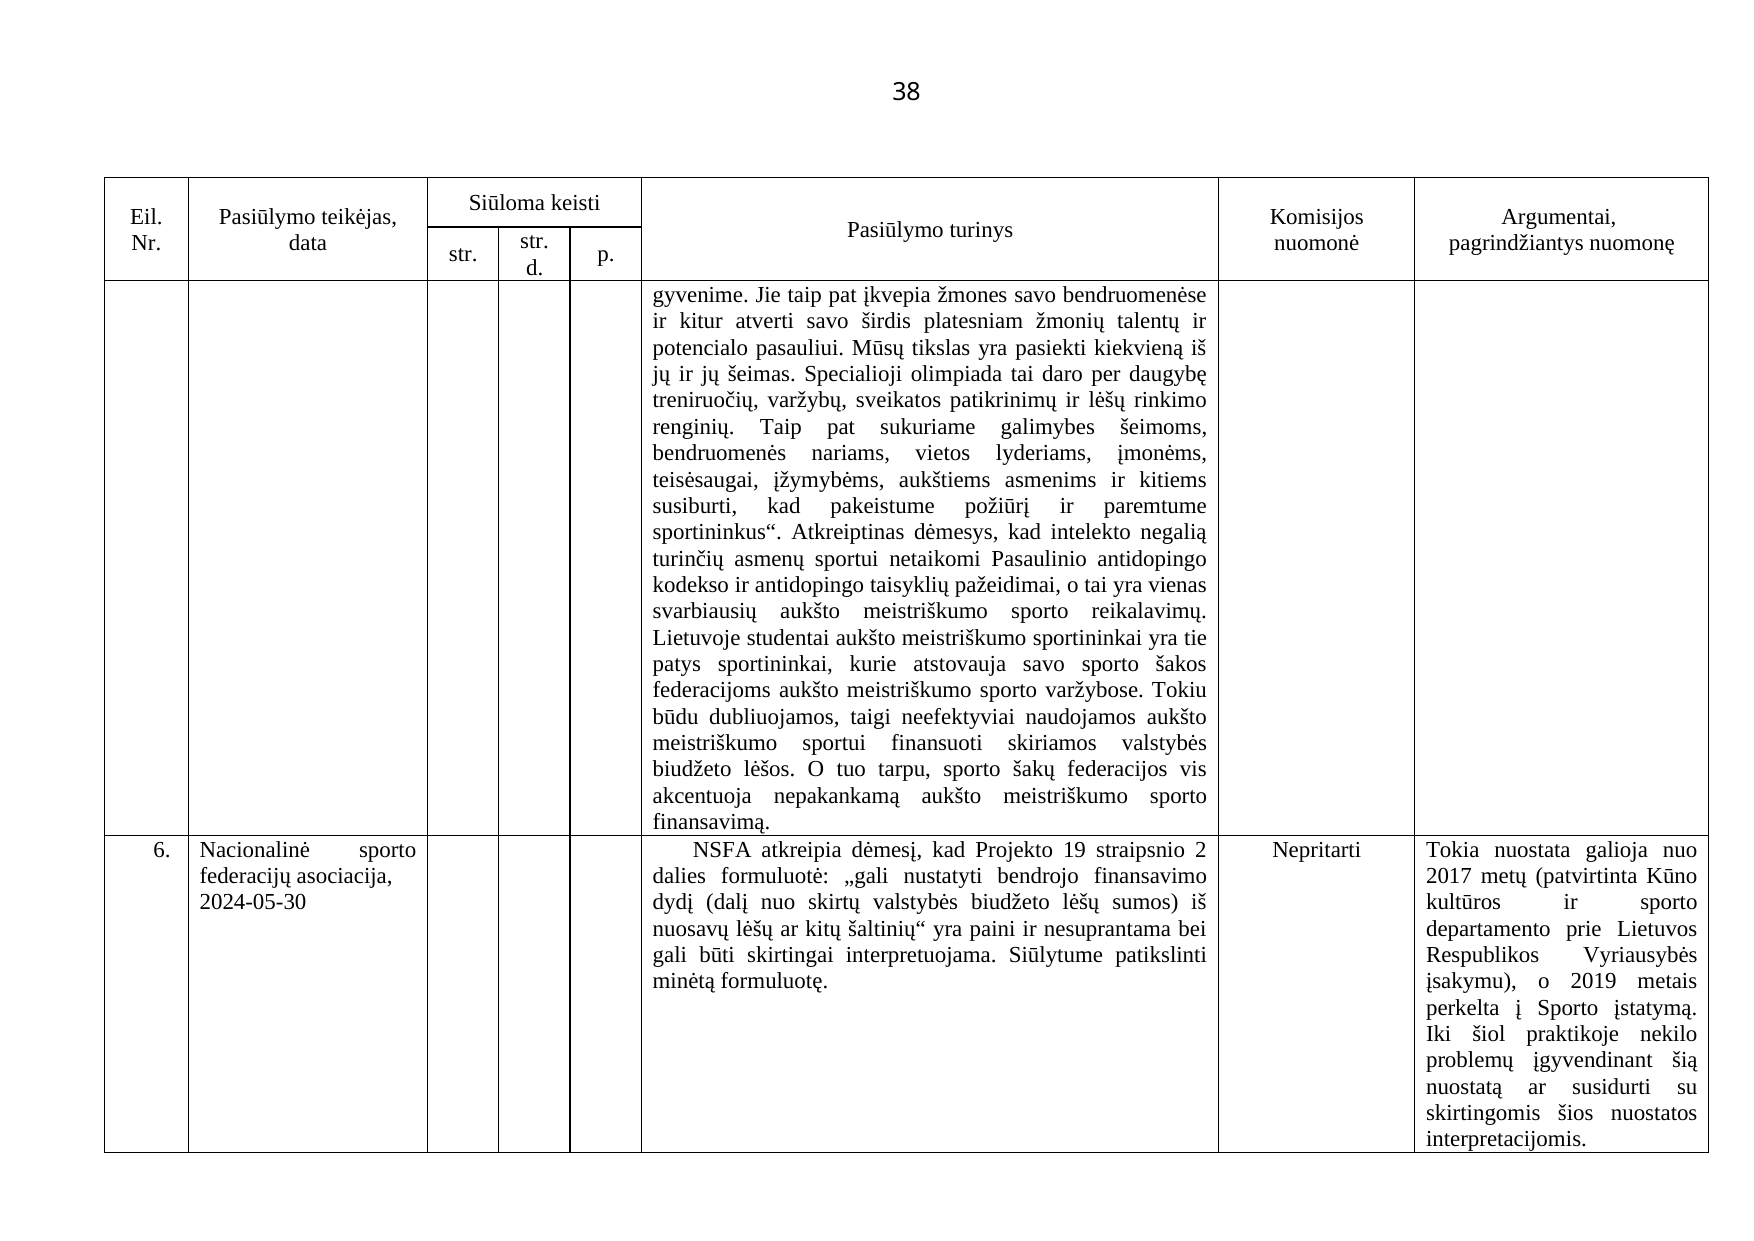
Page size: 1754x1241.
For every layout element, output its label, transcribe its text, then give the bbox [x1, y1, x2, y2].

table_cell [499, 281, 569, 834]
table_header Eil. Nr. [105, 178, 188, 280]
table_cell [499, 836, 569, 1152]
table_cell [105, 281, 188, 834]
table_cell str. d. [499, 228, 569, 280]
table_header Siūloma keisti [428, 178, 641, 226]
table_cell str. [428, 228, 498, 280]
table_cell [428, 836, 498, 1152]
table_cell [105, 836, 188, 1152]
table_cell [571, 836, 641, 1152]
table_cell p. [571, 228, 641, 280]
table_header Komisijos nuomonė [1219, 178, 1414, 280]
table_header Argumentai, pagrindžiantys nuomonę [1415, 178, 1708, 280]
table_cell gyvenime. Jie taip pat įkvepia žmones savo bendruomenėse ir kitur atverti savo širdis platesniam žmonių talentų ir potencialo pasauliui. Mūsų tikslas yra pasiekti kiekvieną iš jų ir jų šeimas. Specialioji olimpiada tai daro per daugybę treniruočių, varžybų, sveikatos patikrinimų ir lėšų rinkimo renginių. Taip pat sukuriame galimybes šeimoms, bendruomenės nariams, vietos lyderiams, įmonėms, teisėsaugai, įžymybėms, aukštiems asmenims ir kitiems susiburti, kad pakeistume požiūrį ir paremtume sportininkus“. Atkreiptinas dėmesys, kad intelekto negalią turinčių asmenų sportui netaikomi Pasaulinio antidopingo kodekso ir antidopingo taisyklių pažeidimai, o tai yra vienas svarbiausių aukšto meistriškumo sporto reikalavimų. Lietuvoje studentai aukšto meistriškumo sportininkai yra tie patys sportininkai, kurie atstovauja savo sporto šakos federacijoms aukšto meistriškumo sporto varžybose. Tokiu būdu dubliuojamos, taigi neefektyviai naudojamos aukšto meistriškumo sportui finansuoti skiriamos valstybės biudžeto lėšos. O tuo tarpu, sporto šakų federacijos vis akcentuoja nepakankamą aukšto meistriškumo sporto finansavimą. [642, 281, 1218, 834]
table_cell [428, 281, 498, 834]
table_cell [1415, 281, 1708, 834]
table_cell [189, 281, 427, 834]
table_cell Nepritarti [1219, 836, 1414, 1152]
table_cell Nacionalinė sporto federacijų asociacija, 2024-05-30 [189, 836, 427, 1152]
table_cell [1219, 281, 1414, 834]
table_header Pasiūlymo turinys [642, 178, 1218, 280]
table_cell NSFA atkreipia dėmesį, kad Projekto 19 straipsnio 2 dalies formuluotė: „gali nustatyti bendrojo finansavimo dydį (dalį nuo skirtų valstybės biudžeto lėšų sumos) iš nuosavų lėšų ar kitų šaltinių“ yra paini ir nesuprantama bei gali būti skirtingai interpretuojama. Siūlytume patikslinti minėtą formuluotę. [642, 836, 1218, 1152]
table_cell [571, 281, 641, 834]
table_cell Tokia nuostata galioja nuo 2017 metų (patvirtinta Kūno kultūros ir sporto departamento prie Lietuvos Respublikos Vyriausybės įsakymu), o 2019 metais perkelta į Sporto įstatymą. Iki šiol praktikoje nekilo problemų įgyvendinant šią nuostatą ar susidurti su skirtingomis šios nuostatos interpretacijomis. [1415, 836, 1708, 1152]
table_header Pasiūlymo teikėjas, data [189, 178, 427, 280]
